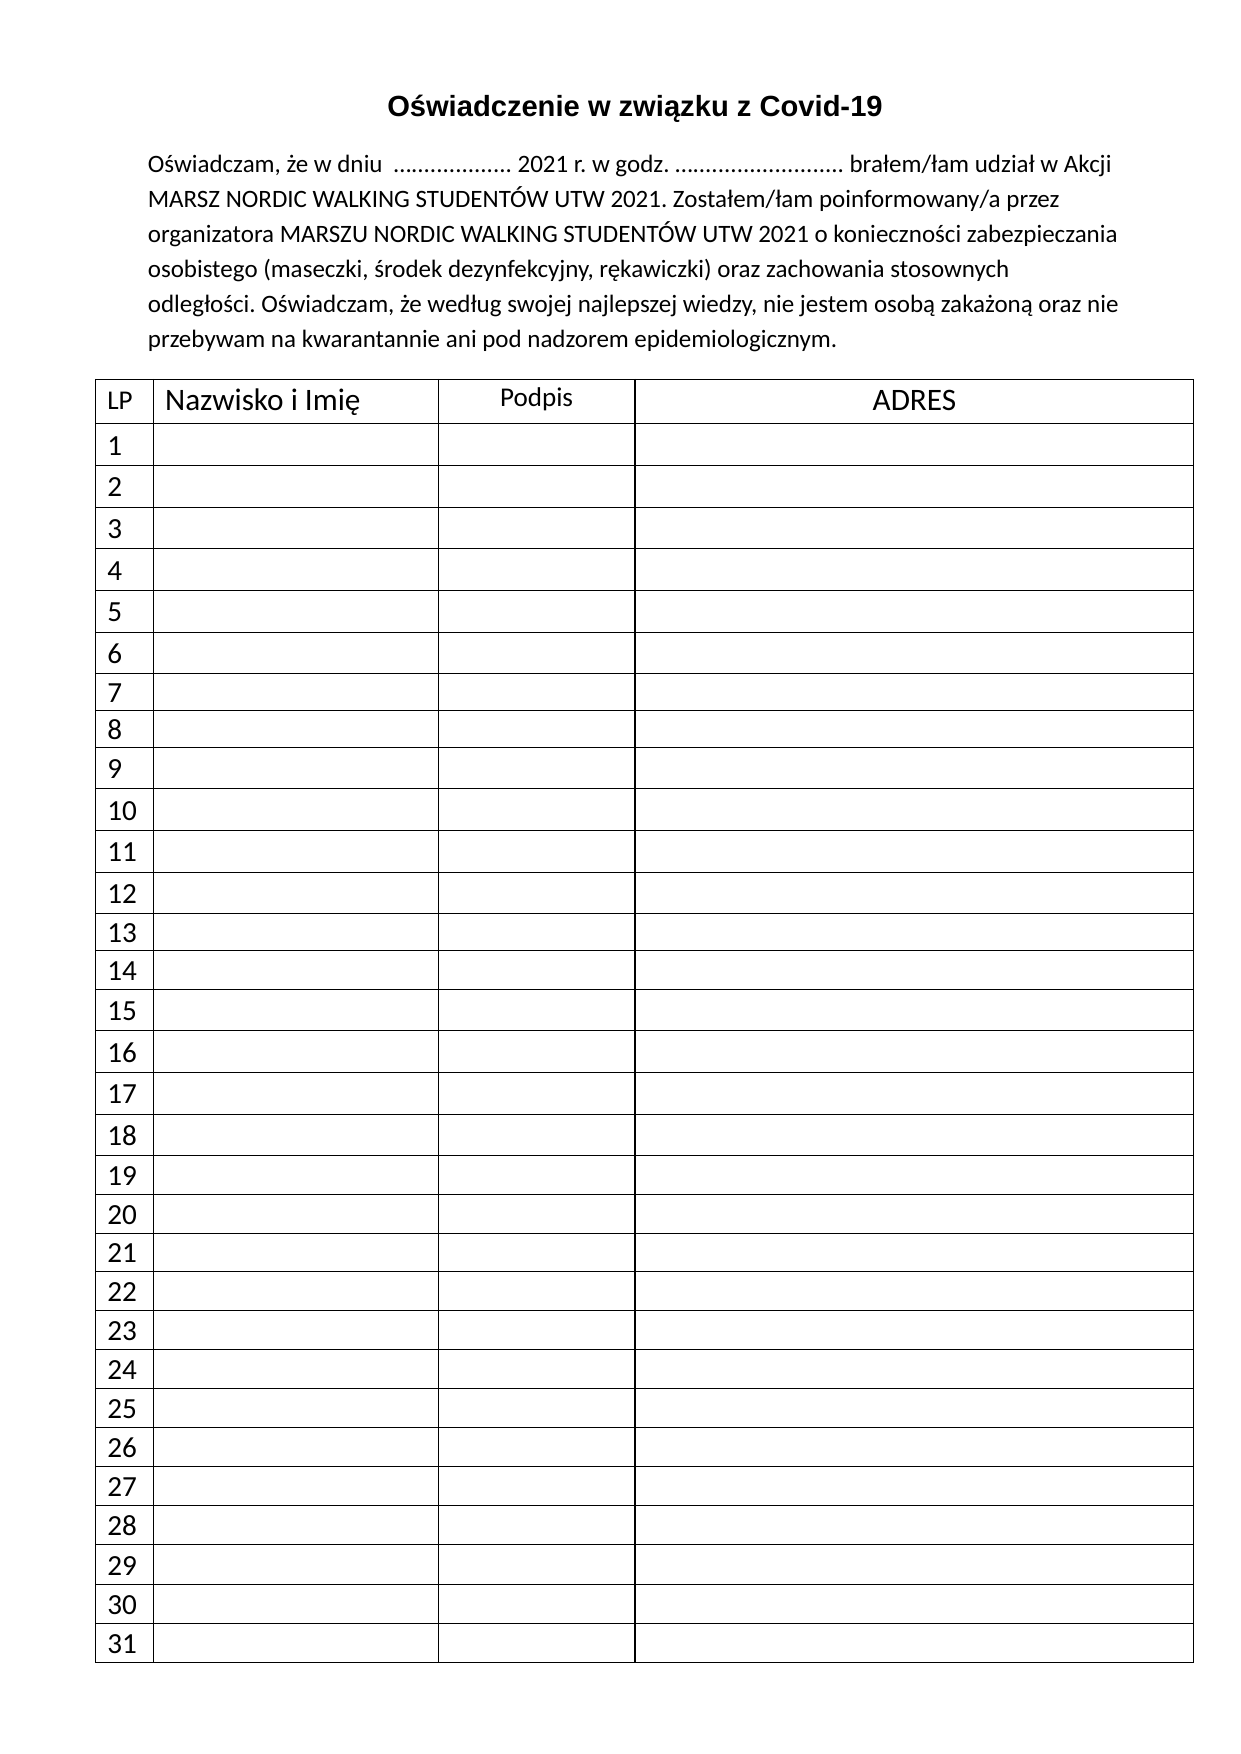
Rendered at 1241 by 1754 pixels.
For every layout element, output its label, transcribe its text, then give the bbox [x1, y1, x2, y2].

table_cell [154, 1115, 438, 1155]
table_cell [154, 1031, 438, 1072]
table_cell [439, 674, 634, 710]
table_cell [154, 1428, 438, 1466]
table_cell [636, 1234, 1193, 1271]
table_cell [439, 1428, 634, 1466]
table_cell [154, 1506, 438, 1544]
table_cell 26 [96, 1428, 153, 1466]
table_cell [154, 914, 438, 950]
table_cell [154, 1073, 438, 1114]
table_cell [439, 1585, 634, 1623]
table_cell [636, 466, 1193, 507]
table_cell 15 [96, 990, 153, 1030]
table_cell [439, 990, 634, 1030]
table_cell [154, 549, 438, 590]
table_cell 27 [96, 1467, 153, 1505]
table_cell 29 [96, 1545, 153, 1583]
table_cell [154, 1350, 438, 1388]
table_cell [439, 914, 634, 950]
table_cell 25 [96, 1389, 153, 1427]
table_cell [154, 1156, 438, 1194]
table_cell [154, 748, 438, 788]
table_cell [636, 1624, 1193, 1662]
table_cell [439, 424, 634, 465]
table_cell [154, 1545, 438, 1583]
table_cell [439, 1624, 634, 1662]
table_cell [439, 508, 634, 548]
table_header ADRES [636, 380, 1193, 423]
table_cell [439, 951, 634, 989]
table_cell [154, 1389, 438, 1427]
table_cell [636, 424, 1193, 465]
table_cell [154, 1272, 438, 1310]
table_cell 1 [96, 424, 153, 465]
table_cell [154, 831, 438, 872]
table_cell [439, 1195, 634, 1233]
table_cell 20 [96, 1195, 153, 1233]
table_cell [154, 466, 438, 507]
table_cell 28 [96, 1506, 153, 1544]
table_cell [154, 424, 438, 465]
table_cell [636, 1585, 1193, 1623]
table_cell 11 [96, 831, 153, 872]
table_cell [439, 1545, 634, 1583]
table_cell [439, 1272, 634, 1310]
table_cell [439, 831, 634, 872]
table_cell [636, 1272, 1193, 1310]
table_cell [636, 990, 1193, 1030]
table_cell [636, 1428, 1193, 1466]
table_cell [439, 1031, 634, 1072]
table_cell [439, 748, 634, 788]
table_cell [154, 1195, 438, 1233]
table_cell [439, 1467, 634, 1505]
table_cell [439, 1506, 634, 1544]
table_cell [636, 1545, 1193, 1583]
table_cell 6 [96, 633, 153, 673]
table_cell [636, 1195, 1193, 1233]
table_cell [154, 873, 438, 913]
table_header Nazwisko i Imię [154, 380, 438, 423]
table_cell [439, 1234, 634, 1271]
table_cell [439, 789, 634, 830]
table_cell [154, 951, 438, 989]
table_cell [636, 789, 1193, 830]
table_cell [154, 1624, 438, 1662]
table_cell [636, 1156, 1193, 1194]
table_cell 10 [96, 789, 153, 830]
table_cell [636, 1073, 1193, 1114]
table_cell [154, 990, 438, 1030]
table_cell [439, 1389, 634, 1427]
table_cell [636, 508, 1193, 548]
table_cell [154, 508, 438, 548]
table_cell [439, 1350, 634, 1388]
table_cell [636, 831, 1193, 872]
table_cell 14 [96, 951, 153, 989]
table_cell [636, 873, 1193, 913]
table_cell [636, 549, 1193, 590]
table_cell 5 [96, 591, 153, 632]
table_cell [636, 1506, 1193, 1544]
table_cell [636, 591, 1193, 632]
table_cell [154, 1234, 438, 1271]
table_cell [154, 711, 438, 747]
table_cell [154, 1585, 438, 1623]
table_cell [439, 549, 634, 590]
table_cell 18 [96, 1115, 153, 1155]
text Oświadczam, że w dniu …................ 2021 r. w godz. …........................ brałem/łam udział w Akcji MARSZ NORDIC WALKING STUDENTÓW UTW 2021. Zostałem/łam poinformowany/a przez organizatora MARSZU NORDIC WALKING STUDENTÓW UTW 2021 o konieczności zabezpieczania osobistego (maseczki, środek dezynfekcyjny, rękawiczki) oraz zachowania stosownych odległości. Oświadczam, że według swojej najlepszej wiedzy, nie jestem osobą zakażoną oraz nie przebywam na kwarantannie ani pod nadzorem epidemiologicznym. [148, 148, 1122, 353]
table_cell [439, 1073, 634, 1114]
table_cell 7 [96, 674, 153, 710]
table_cell [439, 873, 634, 913]
table_cell [154, 1467, 438, 1505]
text Oświadczenie w związku z Covid-19 [148, 89, 1122, 122]
table_cell [439, 633, 634, 673]
table_cell 3 [96, 508, 153, 548]
table_cell 13 [96, 914, 153, 950]
table_cell [636, 951, 1193, 989]
table_cell [154, 674, 438, 710]
table_cell [636, 633, 1193, 673]
table_cell 17 [96, 1073, 153, 1114]
table_cell [154, 789, 438, 830]
table_cell [154, 591, 438, 632]
table_cell [439, 466, 634, 507]
table_cell 30 [96, 1585, 153, 1623]
table_cell 31 [96, 1624, 153, 1662]
table_cell 19 [96, 1156, 153, 1194]
table_cell 16 [96, 1031, 153, 1072]
table_header Podpis [439, 380, 634, 423]
table_cell 9 [96, 748, 153, 788]
table_cell [439, 711, 634, 747]
table_cell [636, 748, 1193, 788]
table_cell [439, 1115, 634, 1155]
table_cell [439, 591, 634, 632]
table_cell [636, 711, 1193, 747]
table_cell [636, 1389, 1193, 1427]
table_cell [636, 1311, 1193, 1348]
table_cell [636, 674, 1193, 710]
table_cell [636, 1115, 1193, 1155]
table_cell 12 [96, 873, 153, 913]
table_cell 23 [96, 1311, 153, 1348]
table_cell 4 [96, 549, 153, 590]
table_header LP [96, 380, 153, 423]
table_cell [636, 914, 1193, 950]
table_cell [439, 1156, 634, 1194]
table_cell [636, 1350, 1193, 1388]
table_cell 21 [96, 1234, 153, 1271]
table_cell [154, 1311, 438, 1348]
table_cell [636, 1467, 1193, 1505]
table_cell 8 [96, 711, 153, 747]
table_cell [439, 1311, 634, 1348]
table_cell 22 [96, 1272, 153, 1310]
table_cell [154, 633, 438, 673]
table_cell 2 [96, 466, 153, 507]
table_cell [636, 1031, 1193, 1072]
table_cell 24 [96, 1350, 153, 1388]
